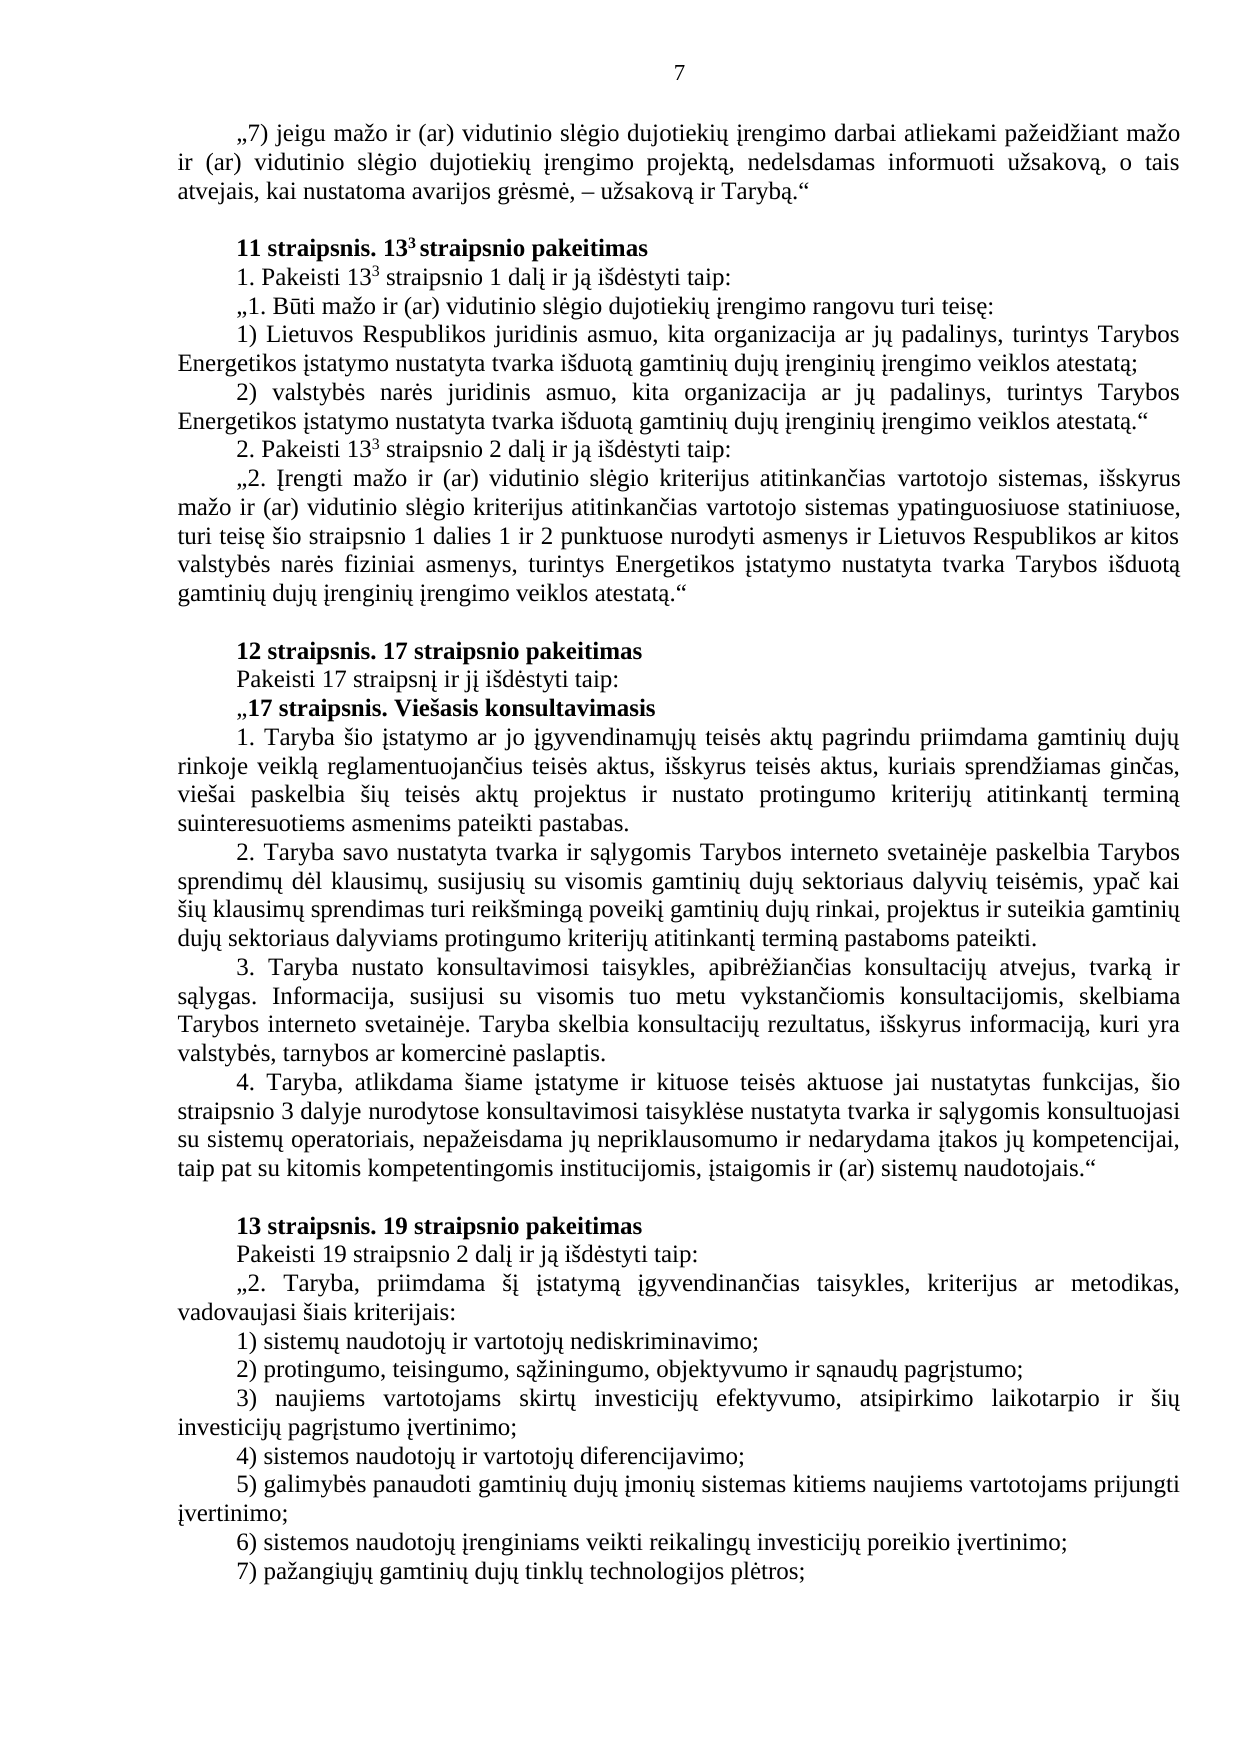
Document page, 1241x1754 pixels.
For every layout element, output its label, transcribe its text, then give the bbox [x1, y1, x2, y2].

text 4. Taryba, atlikdama šiame įstatyme ir kituose teisės aktuose jai nustatytas funkcijas, šio straipsnio 3 dalyje nurodytose konsultavimosi taisyklėse nustatyta tvarka ir sąlygomis konsultuojasi su sistemų operatoriais, nepažeisdama jų nepriklausomumo ir nedarydama įtakos jų kompetencijai, taip pat su kitomis kompetentingomis institucijomis, įstaigomis ir (ar) sistemų naudotojais.“ [177, 1067, 1181, 1182]
text 7) pažangiųjų gamtinių dujų tinklų technologijos plėtros; [177, 1556, 1181, 1584]
text 12 straipsnis. 17 straipsnio pakeitimas [177, 636, 1181, 664]
text 3. Taryba nustato konsultavimosi taisykles, apibrėžiančias konsultacijų atvejus, tvarką ir sąlygas. Informacija, susijusi su visomis tuo metu vykstančiomis konsultacijomis, skelbiama Tarybos interneto svetainėje. Taryba skelbia konsultacijų rezultatus, išskyrus informaciją, kuri yra valstybės, tarnybos ar komercinė paslaptis. [177, 952, 1181, 1067]
text 2) protingumo, teisingumo, sąžiningumo, objektyvumo ir sąnaudų pagrįstumo; [177, 1354, 1181, 1383]
text 4) sistemos naudotojų ir vartotojų diferencijavimo; [177, 1441, 1181, 1469]
text „1. Būti mažo ir (ar) vidutinio slėgio dujotiekių įrengimo rangovu turi teisę: [177, 291, 1181, 319]
text 1. Taryba šio įstatymo ar jo įgyvendinamųjų teisės aktų pagrindu priimdama gamtinių dujų rinkoje veiklą reglamentuojančius teisės aktus, išskyrus teisės aktus, kuriais sprendžiamas ginčas, viešai paskelbia šių teisės aktų projektus ir nustato protingumo kriterijų atitinkantį terminą suinteresuotiems asmenims pateikti pastabas. [177, 722, 1181, 837]
text 3) naujiems vartotojams skirtų investicijų efektyvumo, atsipirkimo laikotarpio ir šių investicijų pagrįstumo įvertinimo; [177, 1383, 1181, 1441]
text 11 straipsnis. 133 straipsnio pakeitimas [177, 233, 1181, 262]
text Pakeisti 19 straipsnio 2 dalį ir ją išdėstyti taip: [177, 1239, 1181, 1268]
text 2) valstybės narės juridinis asmuo, kita organizacija ar jų padalinys, turintys Tarybos Energetikos įstatymo nustatyta tvarka išduotą gamtinių dujų įrenginių įrengimo veiklos atestatą.“ [177, 377, 1181, 434]
text 13 straipsnis. 19 straipsnio pakeitimas [236, 1211, 1181, 1239]
text „17 straipsnis. Viešasis konsultavimasis [177, 693, 1181, 722]
text 5) galimybės panaudoti gamtinių dujų įmonių sistemas kitiems naujiems vartotojams prijungti įvertinimo; [177, 1469, 1181, 1527]
text „2. Įrengti mažo ir (ar) vidutinio slėgio kriterijus atitinkančias vartotojo sistemas, išskyrus mažo ir (ar) vidutinio slėgio kriterijus atitinkančias vartotojo sistemas ypatinguosiuose statiniuose, turi teisę šio straipsnio 1 dalies 1 ir 2 punktuose nurodyti asmenys ir Lietuvos Respublikos ar kitos valstybės narės fiziniai asmenys, turintys Energetikos įstatymo nustatyta tvarka Tarybos išduotą gamtinių dujų įrenginių įrengimo veiklos atestatą.“ [177, 463, 1181, 607]
text 2. Pakeisti 133 straipsnio 2 dalį ir ją išdėstyti taip: [177, 434, 1181, 463]
text 2. Taryba savo nustatyta tvarka ir sąlygomis Tarybos interneto svetainėje paskelbia Tarybos sprendimų dėl klausimų, susijusių su visomis gamtinių dujų sektoriaus dalyvių teisėmis, ypač kai šių klausimų sprendimas turi reikšmingą poveikį gamtinių dujų rinkai, projektus ir suteikia gamtinių dujų sektoriaus dalyviams protingumo kriterijų atitinkantį terminą pastaboms pateikti. [177, 837, 1181, 952]
text Pakeisti 17 straipsnį ir jį išdėstyti taip: [177, 664, 1181, 693]
text 1) sistemų naudotojų ir vartotojų nediskriminavimo; [177, 1326, 1181, 1354]
text 6) sistemos naudotojų įrenginiams veikti reikalingų investicijų poreikio įvertinimo; [177, 1527, 1181, 1556]
text „2. Taryba, priimdama šį įstatymą įgyvendinančias taisykles, kriterijus ar metodikas, vadovaujasi šiais kriterijais: [177, 1268, 1181, 1326]
text 1) Lietuvos Respublikos juridinis asmuo, kita organizacija ar jų padalinys, turintys Tarybos Energetikos įstatymo nustatyta tvarka išduotą gamtinių dujų įrenginių įrengimo veiklos atestatą; [177, 319, 1181, 377]
text „7) jeigu mažo ir (ar) vidutinio slėgio dujotiekių įrengimo darbai atliekami pažeidžiant mažo ir (ar) vidutinio slėgio dujotiekių įrengimo projektą, nedelsdamas informuoti užsakovą, o tais atvejais, kai nustatoma avarijos grėsmė, – užsakovą ir Tarybą.“ [177, 118, 1181, 204]
text 1. Pakeisti 133 straipsnio 1 dalį ir ją išdėstyti taip: [177, 262, 1181, 291]
